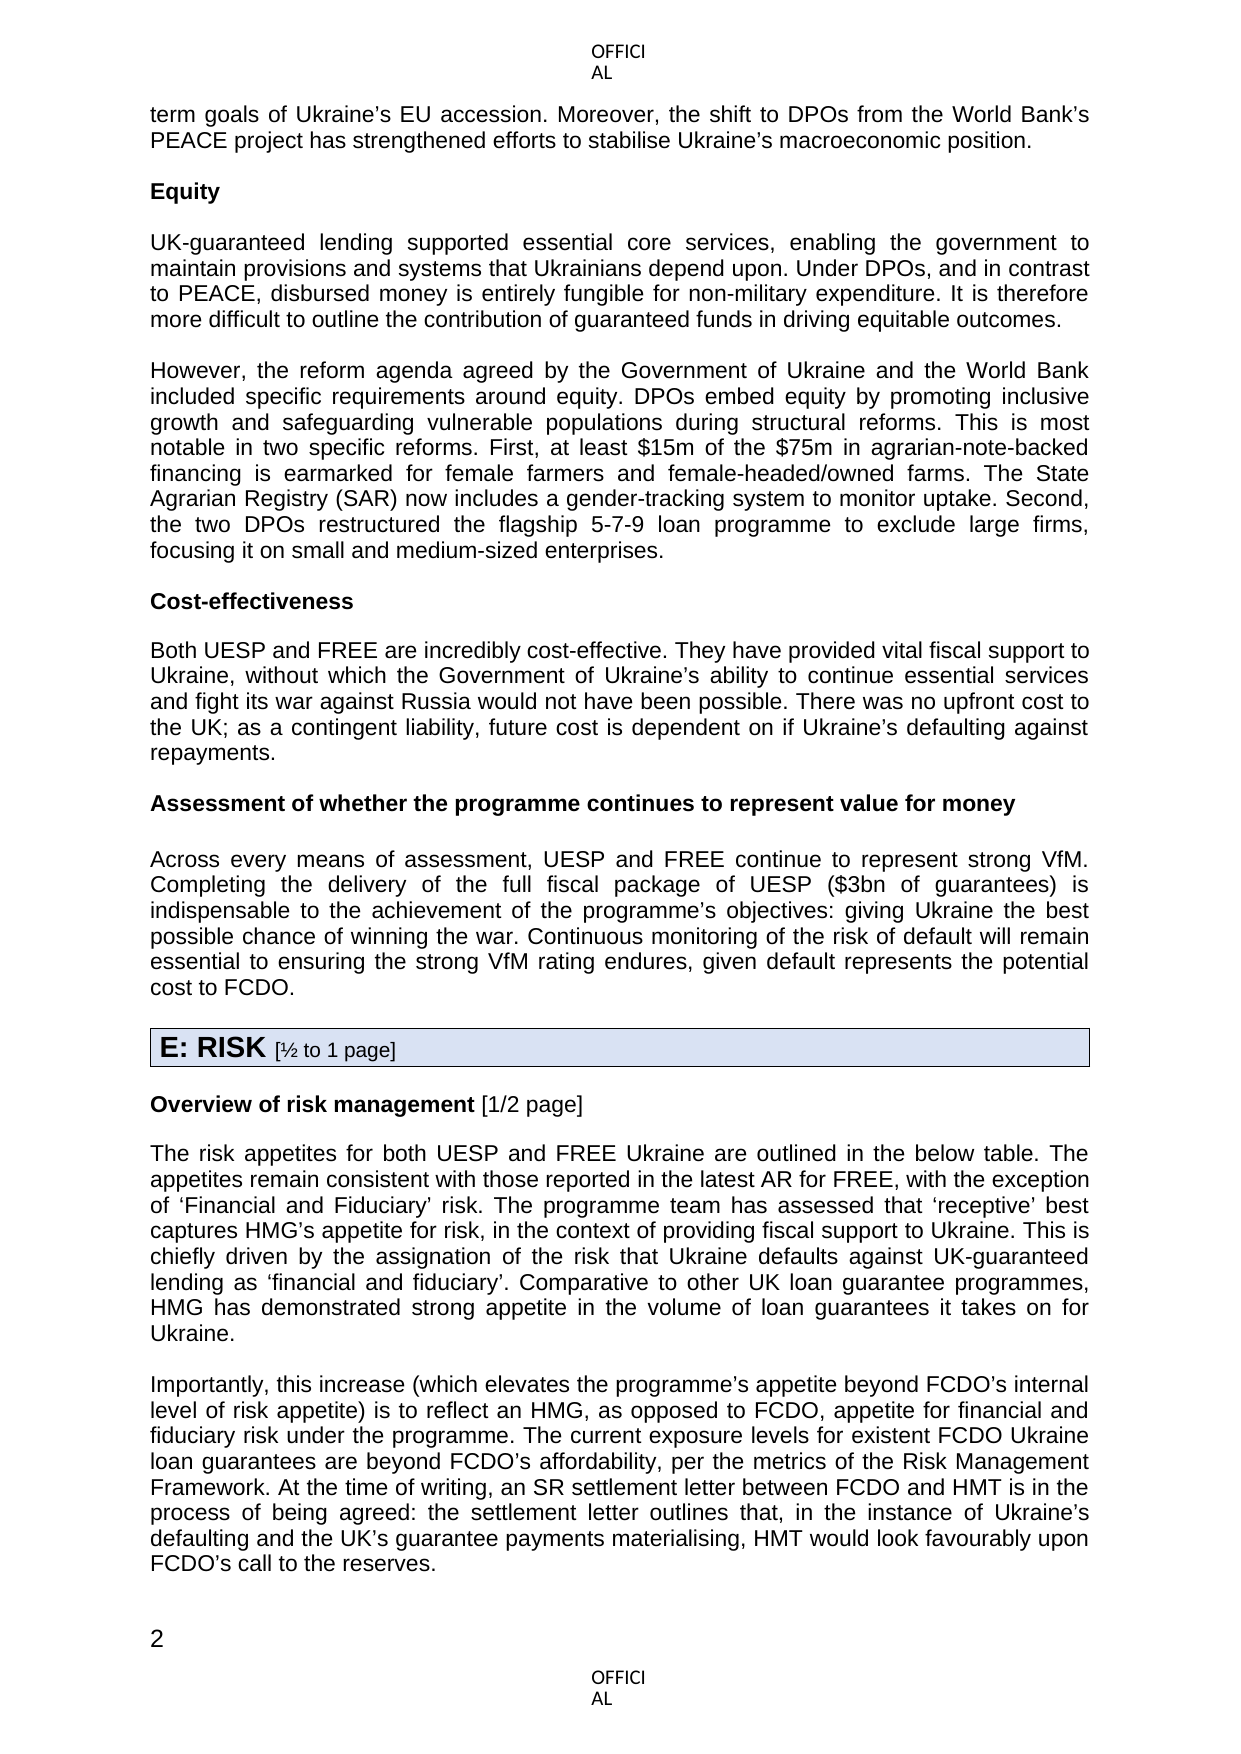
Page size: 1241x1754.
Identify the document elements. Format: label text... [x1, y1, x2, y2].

text The risk appetites for both UESP and FREE Ukraine are outlined in the below table. The appetites remain consistent with those reported in the latest AR for FREE, with the exception of ‘Financial and Fiduciary’ risk. The programme team has assessed that ‘receptive’ best captures HMG’s appetite for risk, in the context of providing fiscal support to Ukraine. This is chiefly driven by the assignation of the risk that Ukraine defaults against UK-guaranteed lending as ‘financial and fiduciary’. Comparative to other UK loan guarantee programmes, HMG has demonstrated strong appetite in the volume of loan guarantees it takes on for Ukraine. [150, 1141, 1090, 1346]
text Cost-effectiveness [150, 588, 1090, 614]
text E: RISK [½ to 1 page] [151, 1029, 1089, 1066]
text However, the reform agenda agreed by the Government of Ukraine and the World Bank included specific requirements around equity. DPOs embed equity by promoting inclusive growth and safeguarding vulnerable populations during structural reforms. This is most notable in two specific reforms. First, at least $15m of the $75m in agrarian-note-backed financing is earmarked for female farmers and female-headed/owned farms. The State Agrarian Registry (SAR) now includes a gender-tracking system to monitor uptake. Second, the two DPOs restructured the flagship 5-7-9 loan programme to exclude large firms, focusing it on small and medium-sized enterprises. [150, 358, 1090, 563]
text UK-guaranteed lending supported essential core services, enabling the government to maintain provisions and systems that Ukrainians depend upon. Under DPOs, and in contrast to PEACE, disbursed money is entirely fungible for non-military expenditure. It is therefore more difficult to outline the contribution of guaranteed funds in driving equitable outcomes. [150, 230, 1090, 332]
text Importantly, this increase (which elevates the programme’s appetite beyond FCDO’s internal level of risk appetite) is to reflect an HMG, as opposed to FCDO, appetite for financial and fiduciary risk under the programme. The current exposure levels for existent FCDO Ukraine loan guarantees are beyond FCDO’s affordability, per the metrics of the Risk Management Framework. At the time of writing, an SR settlement letter between FCDO and HMT is in the process of being agreed: the settlement letter outlines that, in the instance of Ukraine’s defaulting and the UK’s guarantee payments materialising, HMT would look favourably upon FCDO’s call to the reserves. [150, 1372, 1090, 1577]
text term goals of Ukraine’s EU accession. Moreover, the shift to DPOs from the World Bank’s PEACE project has strengthened efforts to stabilise Ukraine’s macroeconomic position. [150, 102, 1090, 153]
text Across every means of assessment, UESP and FREE continue to represent strong VfM. Completing the delivery of the full fiscal package of UESP ($3bn of guarantees) is indispensable to the achievement of the programme’s objectives: giving Ukraine the best possible chance of winning the war. Continuous monitoring of the risk of default will remain essential to ensuring the strong VfM rating endures, given default represents the potential cost to FCDO. [150, 847, 1090, 1000]
text Both UESP and FREE are incredibly cost-effective. They have provided vital fiscal support to Ukraine, without which the Government of Ukraine’s ability to continue essential services and fight its war against Russia would not have been possible. There was no upfront cost to the UK; as a contingent liability, future cost is dependent on if Ukraine’s defaulting against repayments. [150, 637, 1090, 766]
text Equity [150, 178, 1090, 204]
text Overview of risk management [1/2 page] [150, 1092, 1090, 1118]
text Assessment of whether the programme continues to represent value for money [150, 791, 1090, 817]
